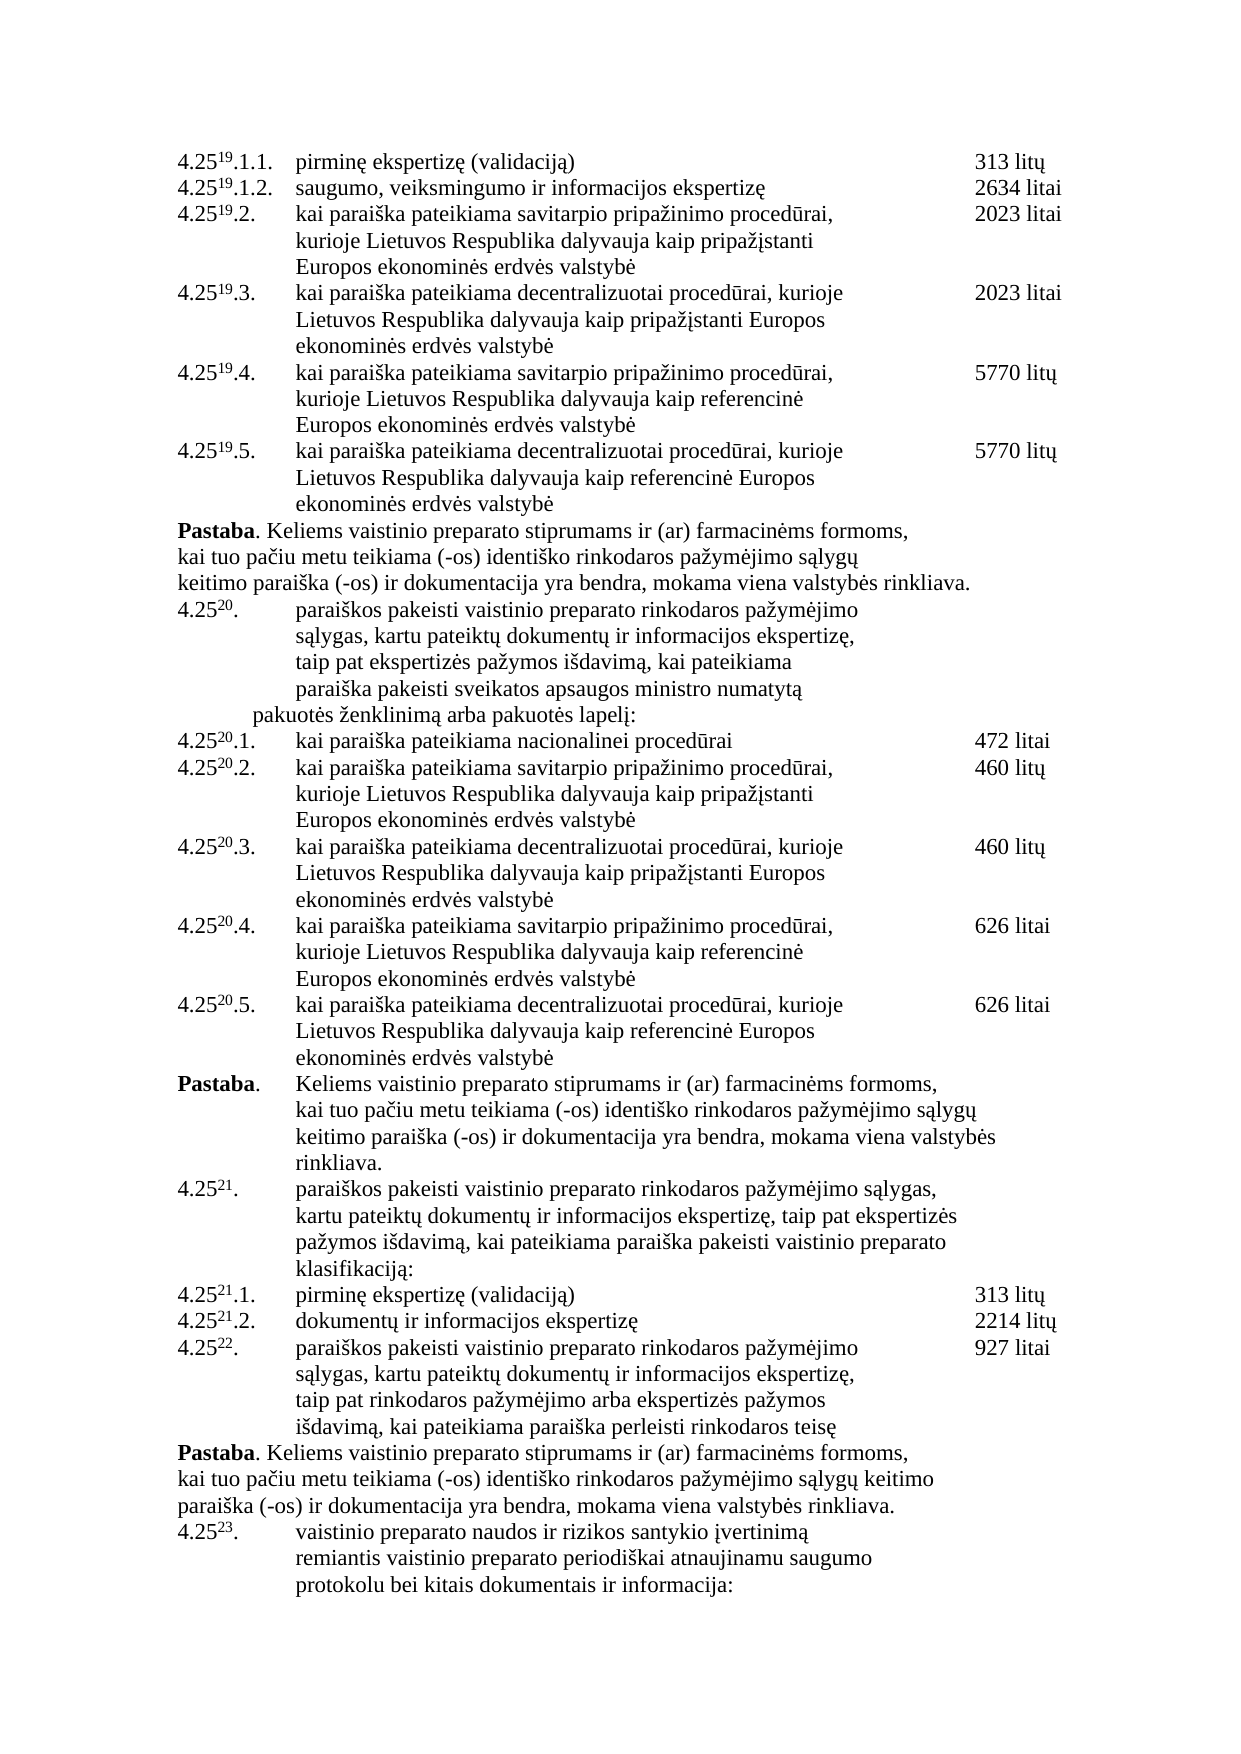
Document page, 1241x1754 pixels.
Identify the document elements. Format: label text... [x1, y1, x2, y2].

text 4.2519.4. kai paraiška pateikiama savitarpio pripažinimo procedūrai, 5770 litų [177, 358, 1122, 385]
text 4.2520.2. kai paraiška pateikiama savitarpio pripažinimo procedūrai, 460 litų [177, 754, 1122, 780]
text ekonominės erdvės valstybė [177, 490, 1122, 517]
text 4.2520.3. kai paraiška pateikiama decentralizuotai procedūrai, kurioje 460 litų [177, 833, 1122, 859]
text 4.2519.2. kai paraiška pateikiama savitarpio pripažinimo procedūrai, 2023 litai [177, 200, 1122, 227]
text taip pat ekspertizės pažymos išdavimą, kai pateikiama [177, 648, 1122, 675]
text Lietuvos Respublika dalyvauja kaip referencinė Europos [177, 1017, 1122, 1044]
text kurioje Lietuvos Respublika dalyvauja kaip pripažįstanti [252, 227, 1122, 253]
text protokolu bei kitais dokumentais ir informacija: [177, 1571, 1122, 1597]
text 4.2519.3. kai paraiška pateikiama decentralizuotai procedūrai, kurioje 2023 litai [177, 279, 1122, 306]
text Lietuvos Respublika dalyvauja kaip pripažįstanti Europos [177, 306, 1122, 332]
text kartu pateiktų dokumentų ir informacijos ekspertizę, taip pat ekspertizės pažymos išdavimą, kai pateikiama paraiška pakeisti vaistinio preparato [295, 1202, 1122, 1254]
text Europos ekonominės erdvės valstybė [177, 807, 1122, 833]
text ekonominės erdvės valstybė [177, 886, 1122, 912]
text klasifikaciją: [295, 1254, 1122, 1281]
text 4.2519.1.2. saugumo, veiksmingumo ir informacijos ekspertizę 2634 litai [177, 174, 1122, 200]
text kurioje Lietuvos Respublika dalyvauja kaip referencinė [177, 385, 1122, 411]
text 4.2521.1. pirminę ekspertizę (validaciją) 313 litų [177, 1281, 1122, 1307]
text 4.2523. vaistinio preparato naudos ir rizikos santykio įvertinimą [177, 1518, 1122, 1544]
text 4.2520.1. kai paraiška pateikiama nacionalinei procedūrai 472 litai [177, 727, 1122, 754]
text ekonominės erdvės valstybė [177, 332, 1122, 358]
text 4.2520.4. kai paraiška pateikiama savitarpio pripažinimo procedūrai, 626 litai [177, 912, 1122, 938]
text remiantis vaistinio preparato periodiškai atnaujinamu saugumo [177, 1544, 1122, 1571]
text 4.2521.2. dokumentų ir informacijos ekspertizę 2214 litų [177, 1307, 1122, 1334]
text išdavimą, kai pateikiama paraiška perleisti rinkodaros teisę [177, 1413, 1122, 1439]
text kurioje Lietuvos Respublika dalyvauja kaip referencinė [177, 938, 1122, 965]
text Lietuvos Respublika dalyvauja kaip pripažįstanti Europos [177, 859, 1122, 886]
text kai tuo pačiu metu teikiama (-os) identiško rinkodaros pažymėjimo sąlygų keitimo [177, 1465, 1122, 1492]
text 4.2521. paraiškos pakeisti vaistinio preparato rinkodaros pažymėjimo sąlygas, [177, 1176, 1122, 1202]
text 4.2520. paraiškos pakeisti vaistinio preparato rinkodaros pažymėjimo [177, 596, 1122, 622]
text ekonominės erdvės valstybė [177, 1044, 1122, 1070]
text Lietuvos Respublika dalyvauja kaip referencinė Europos [177, 464, 1122, 490]
text 4.2519.5. kai paraiška pateikiama decentralizuotai procedūrai, kurioje 5770 litų [177, 438, 1122, 464]
text Europos ekonominės erdvės valstybė [177, 965, 1122, 991]
text Pastaba. Keliems vaistinio preparato stiprumams ir (ar) farmacinėms formoms, [177, 1439, 1122, 1465]
text kai tuo pačiu metu teikiama (-os) identiško rinkodaros pažymėjimo sąlygų [177, 543, 1122, 569]
text pakuotės ženklinimą arba pakuotės lapelį: [177, 701, 1122, 727]
text Europos ekonominės erdvės valstybė [252, 253, 1122, 279]
text kai tuo pačiu metu teikiama (-os) identiško rinkodaros pažymėjimo sąlygų [252, 1096, 1122, 1123]
text taip pat rinkodaros pažymėjimo arba ekspertizės pažymos [177, 1386, 1122, 1413]
text paraiška pakeisti sveikatos apsaugos ministro numatytą [177, 675, 1122, 701]
text keitimo paraiška (-os) ir dokumentacija yra bendra, mokama viena valstybės rinkliava. [295, 1123, 1122, 1176]
text 4.2520.5. kai paraiška pateikiama decentralizuotai procedūrai, kurioje 626 litai [177, 991, 1122, 1017]
text kurioje Lietuvos Respublika dalyvauja kaip pripažįstanti [177, 780, 1122, 807]
text sąlygas, kartu pateiktų dokumentų ir informacijos ekspertizę, [177, 622, 1122, 648]
text Pastaba. Keliems vaistinio preparato stiprumams ir (ar) farmacinėms formoms, [177, 517, 1122, 543]
text keitimo paraiška (-os) ir dokumentacija yra bendra, mokama viena valstybės rinkliava. [177, 569, 1122, 596]
text 4.2522. paraiškos pakeisti vaistinio preparato rinkodaros pažymėjimo 927 litai [177, 1334, 1122, 1360]
text sąlygas, kartu pateiktų dokumentų ir informacijos ekspertizę, [177, 1360, 1122, 1386]
text Pastaba. Keliems vaistinio preparato stiprumams ir (ar) farmacinėms formoms, [177, 1070, 1122, 1096]
text paraiška (-os) ir dokumentacija yra bendra, mokama viena valstybės rinkliava. [177, 1492, 1122, 1518]
text Europos ekonominės erdvės valstybė [177, 411, 1122, 438]
text 4.2519.1.1. pirminę ekspertizę (validaciją) 313 litų [177, 148, 1122, 174]
